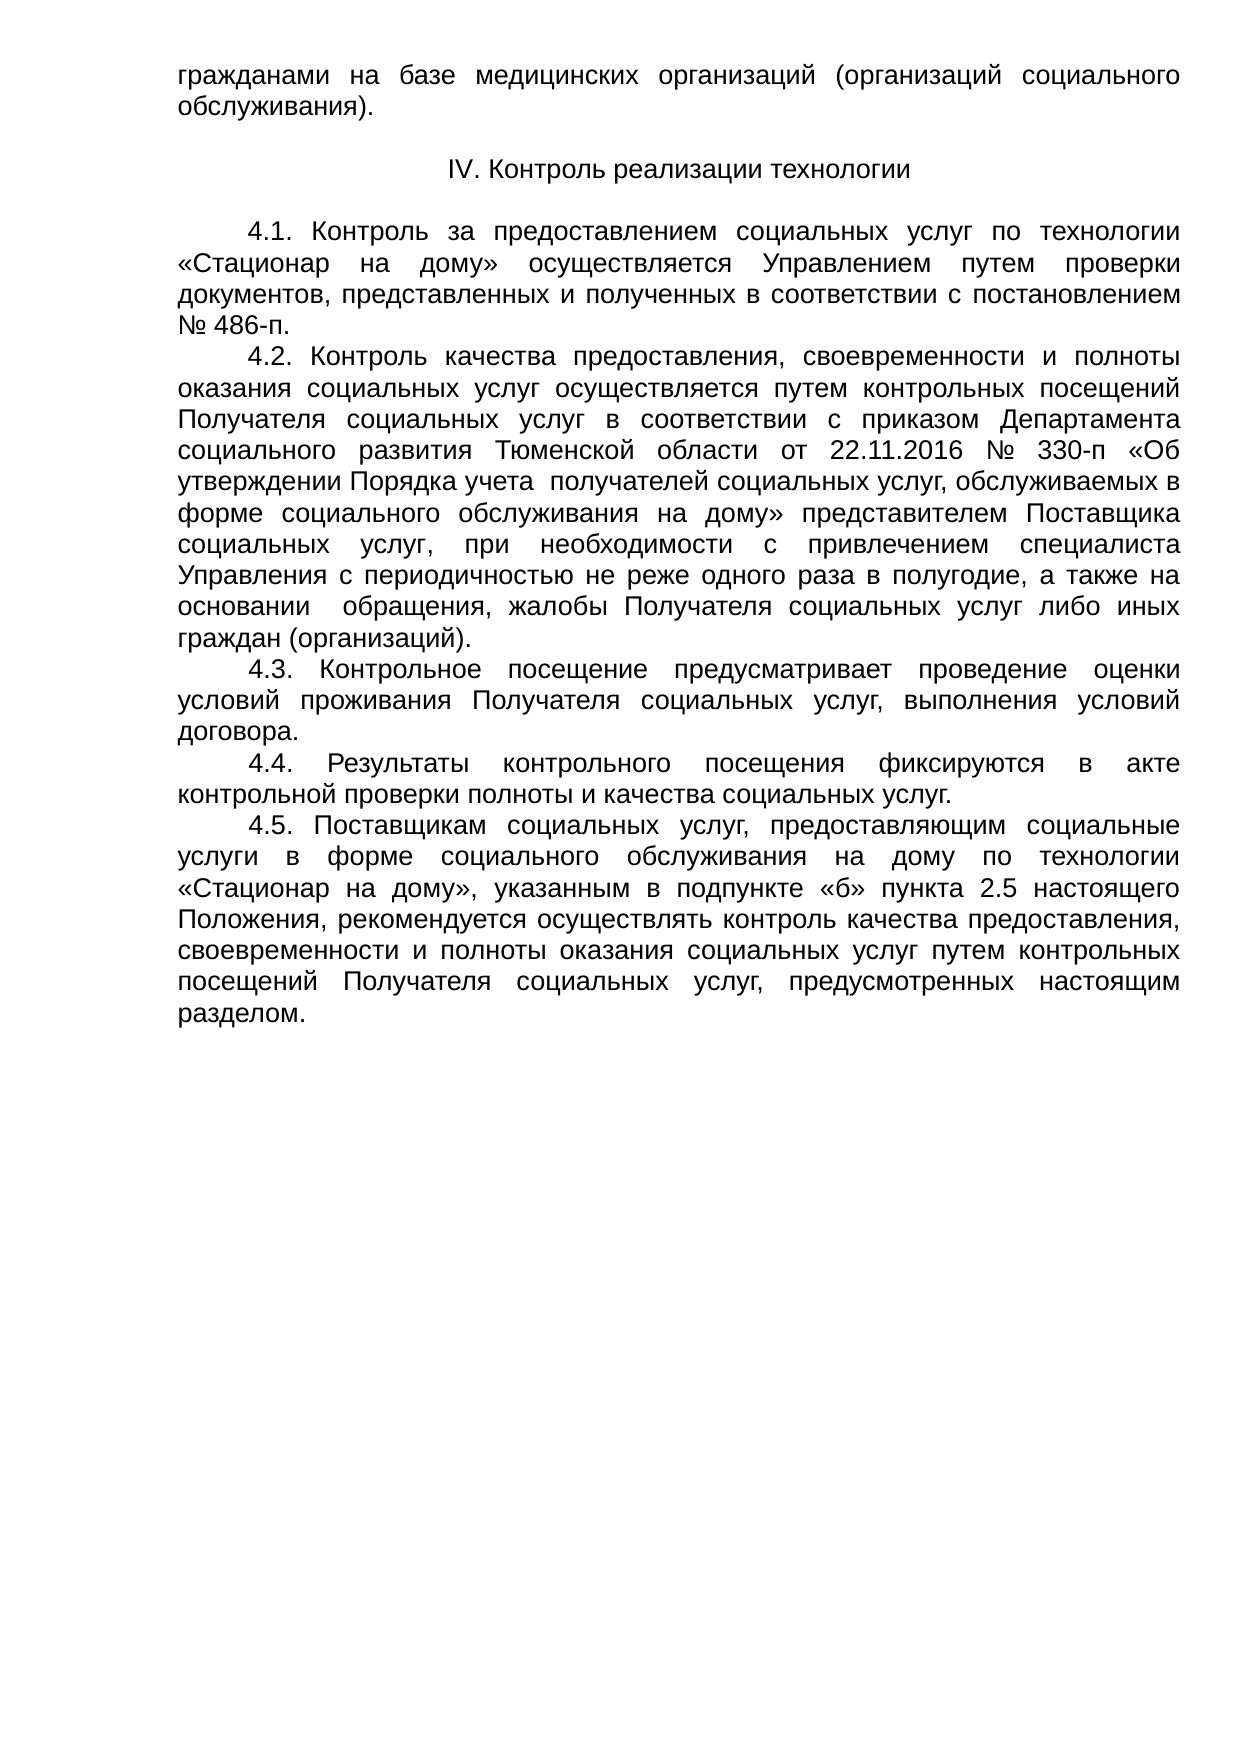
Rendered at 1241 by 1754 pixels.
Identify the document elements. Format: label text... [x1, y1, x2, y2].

text 4.2. Контроль качества предоставления, своевременности и полноты оказания социальных услуг осуществляется путем контрольных посещений Получателя социальных услуг в соответствии с приказом Департамента социального развития Тюменской области от 22.11.2016 № 330-п «Об утверждении Порядка учета получателей социальных услуг, обслуживаемых в форме социального обслуживания на дому» представителем Поставщика социальных услуг, при необходимости с привлечением специалиста Управления с периодичностью не реже одного раза в полугодие, а также на основании обращения, жалобы Получателя социальных услуг либо иных граждан (организаций). [177, 340, 1181, 653]
text IV. Контроль реализации технологии [177, 153, 1181, 184]
text 4.3. Контрольное посещение предусматривает проведение оценки условий проживания Получателя социальных услуг, выполнения условий договора. [177, 653, 1181, 747]
text 4.5. Поставщикам социальных услуг, предоставляющим социальные услуги в форме социального обслуживания на дому по технологии «Стационар на дому», указанным в подпункте «б» пункта 2.5 настоящего Положения, рекомендуется осуществлять контроль качества предоставления, своевременности и полноты оказания социальных услуг путем контрольных посещений Получателя социальных услуг, предусмотренных настоящим разделом. [177, 809, 1181, 1028]
text 4.4. Результаты контрольного посещения фиксируются в акте контрольной проверки полноты и качества социальных услуг. [177, 747, 1181, 809]
text гражданами на базе медицинских организаций (организаций социального обслуживания). [177, 59, 1181, 122]
text 4.1. Контроль за предоставлением социальных услуг по технологии «Стационар на дому» осуществляется Управлением путем проверки документов, представленных и полученных в соответствии с постановлением № 486-п. [177, 215, 1181, 340]
